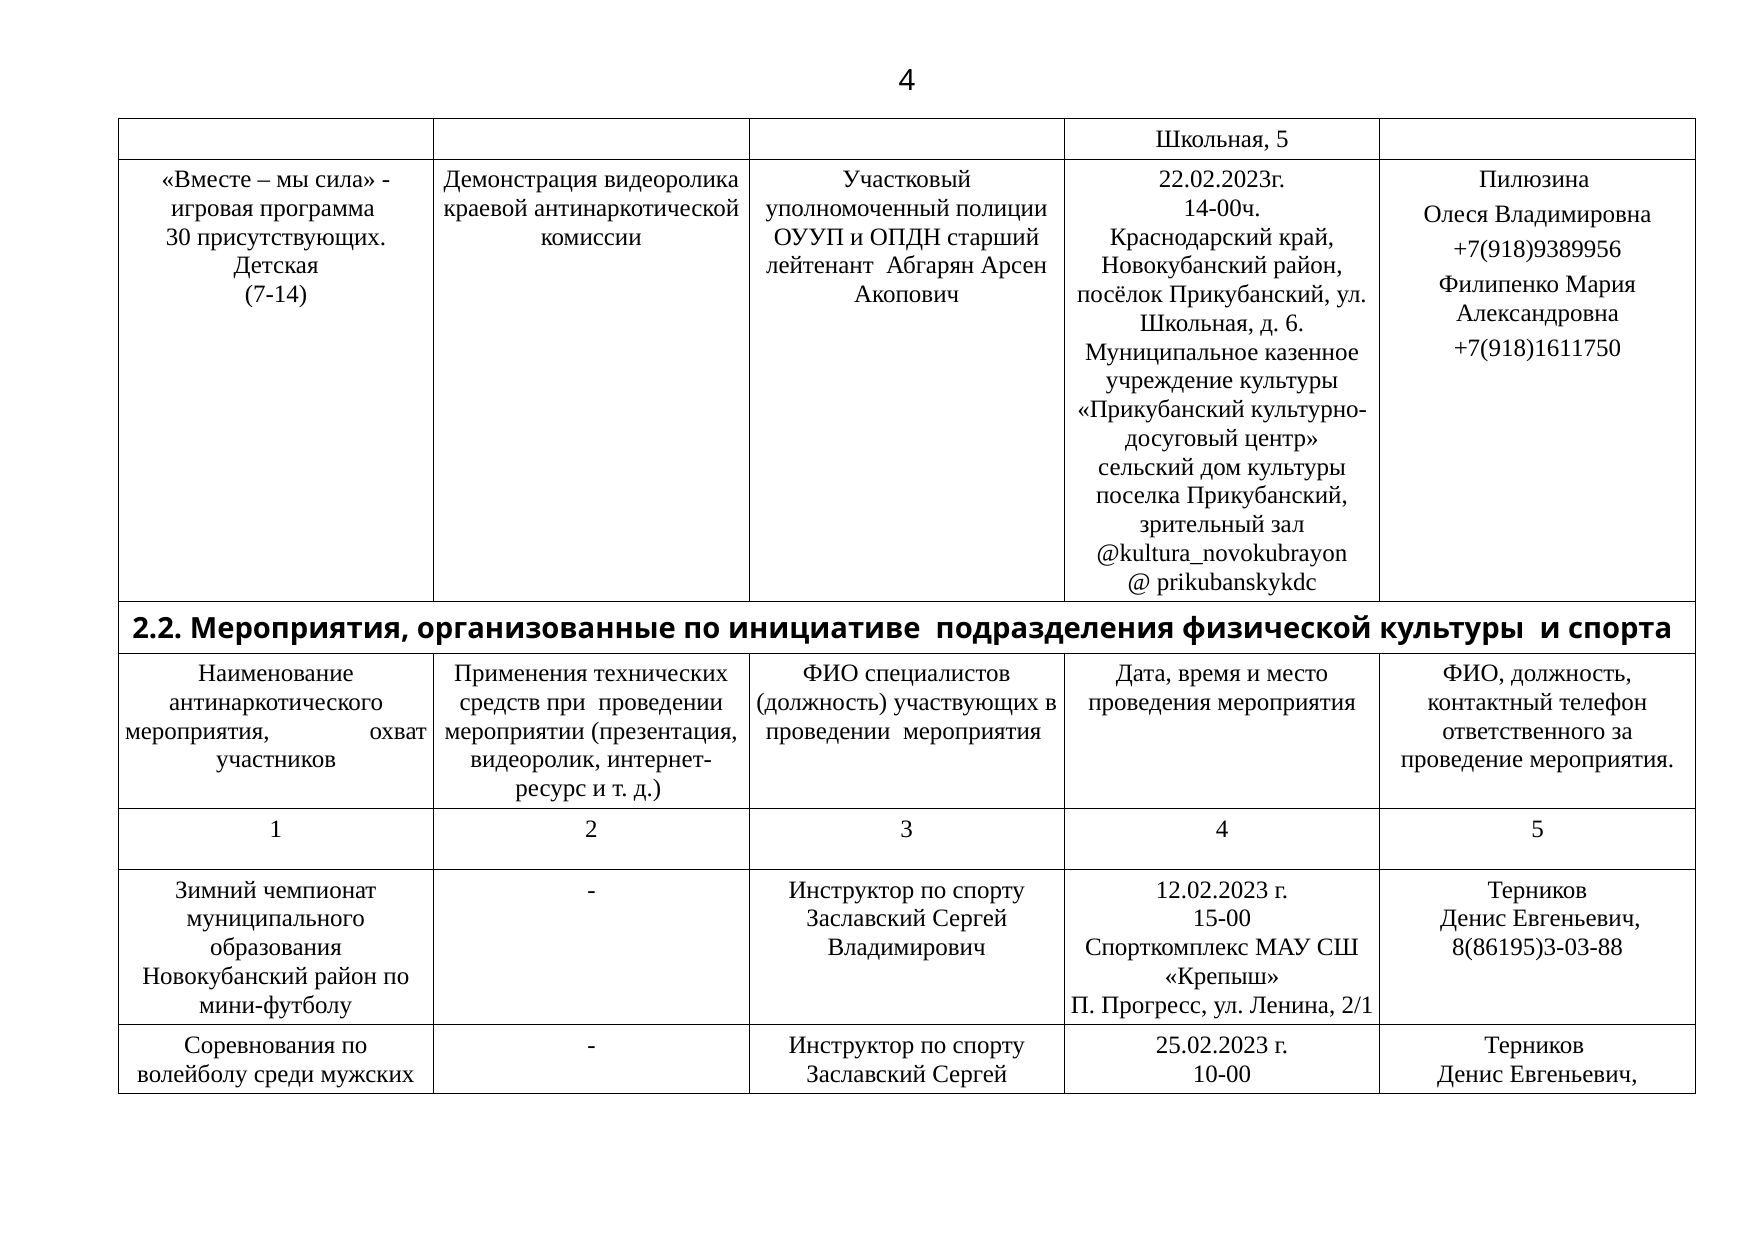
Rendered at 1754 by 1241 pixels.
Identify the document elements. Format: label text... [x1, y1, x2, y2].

table_cell Соревнования по волейболу среди мужских [119, 1025, 433, 1093]
table_cell 4 [1065, 809, 1379, 869]
table_cell Участковый уполномоченный полиции ОУУП и ОПДН старший лейтенант Абгарян Арсен Акопович [750, 160, 1064, 601]
table_cell 1 [119, 809, 433, 869]
table_cell 2.2. Мероприятия, организованные по инициативе подразделения физической культуры и спорта [119, 602, 1695, 652]
table_cell Инструктор по спорту Заславский Сергей [750, 1025, 1064, 1093]
table_cell [434, 119, 749, 158]
table_cell Наименование антинаркотического мероприятия, охват участников [119, 654, 433, 808]
table_cell Дата, время и место проведения мероприятия [1065, 654, 1379, 808]
table_cell Школьная, 5 [1065, 119, 1379, 158]
table_cell Пилюзина Олеся Владимировна +7(918)9389956 Филипенко Мария Александровна +7(918)1611750 [1380, 160, 1695, 601]
table_cell [1380, 119, 1695, 158]
table_cell ФИО специалистов (должность) участвующих в проведении мероприятия [750, 654, 1064, 808]
table_cell [750, 119, 1064, 158]
table_cell [119, 119, 433, 158]
table_cell 25.02.2023 г. 10-00 [1065, 1025, 1379, 1093]
table_cell Терников Денис Евгеньевич, 8(86195)3-03-88 [1380, 870, 1695, 1024]
table_cell 5 [1380, 809, 1695, 869]
table_cell Зимний чемпионат муниципального образования Новокубанский район по мини-футболу [119, 870, 433, 1024]
table_cell Применения технических средств при проведении мероприятии (презентация, видеоролик, интернет-ресурс и т. д.) [434, 654, 749, 808]
table_cell 22.02.2023г. 14-00ч. Краснодарский край, Новокубанский район, посёлок Прикубанский, ул. Школьная, д. 6. Муниципальное казенное учреждение культуры «Прикубанский культурно-досуговый центр» сельский дом культуры поселка Прикубанский, зрительный зал @kultura_novokubrayon @ prikubanskykdc [1065, 160, 1379, 601]
table_cell Терников Денис Евгеньевич, [1380, 1025, 1695, 1093]
table_cell 2 [434, 809, 749, 869]
table_cell ФИО, должность, контактный телефон ответственного за проведение мероприятия. [1380, 654, 1695, 808]
table_cell - [434, 1025, 749, 1093]
table_cell Демонстрация видеоролика краевой антинаркотической комиссии [434, 160, 749, 601]
table_cell 3 [750, 809, 1064, 869]
table_cell - [434, 870, 749, 1024]
table_cell Инструктор по спорту Заславский Сергей Владимирович [750, 870, 1064, 1024]
table_cell «Вместе – мы сила» - игровая программа 30 присутствующих. Детская (7-14) [119, 160, 433, 601]
table_cell 12.02.2023 г. 15-00 Спорткомплекс МАУ СШ «Крепыш» П. Прогресс, ул. Ленина, 2/1 [1065, 870, 1379, 1024]
